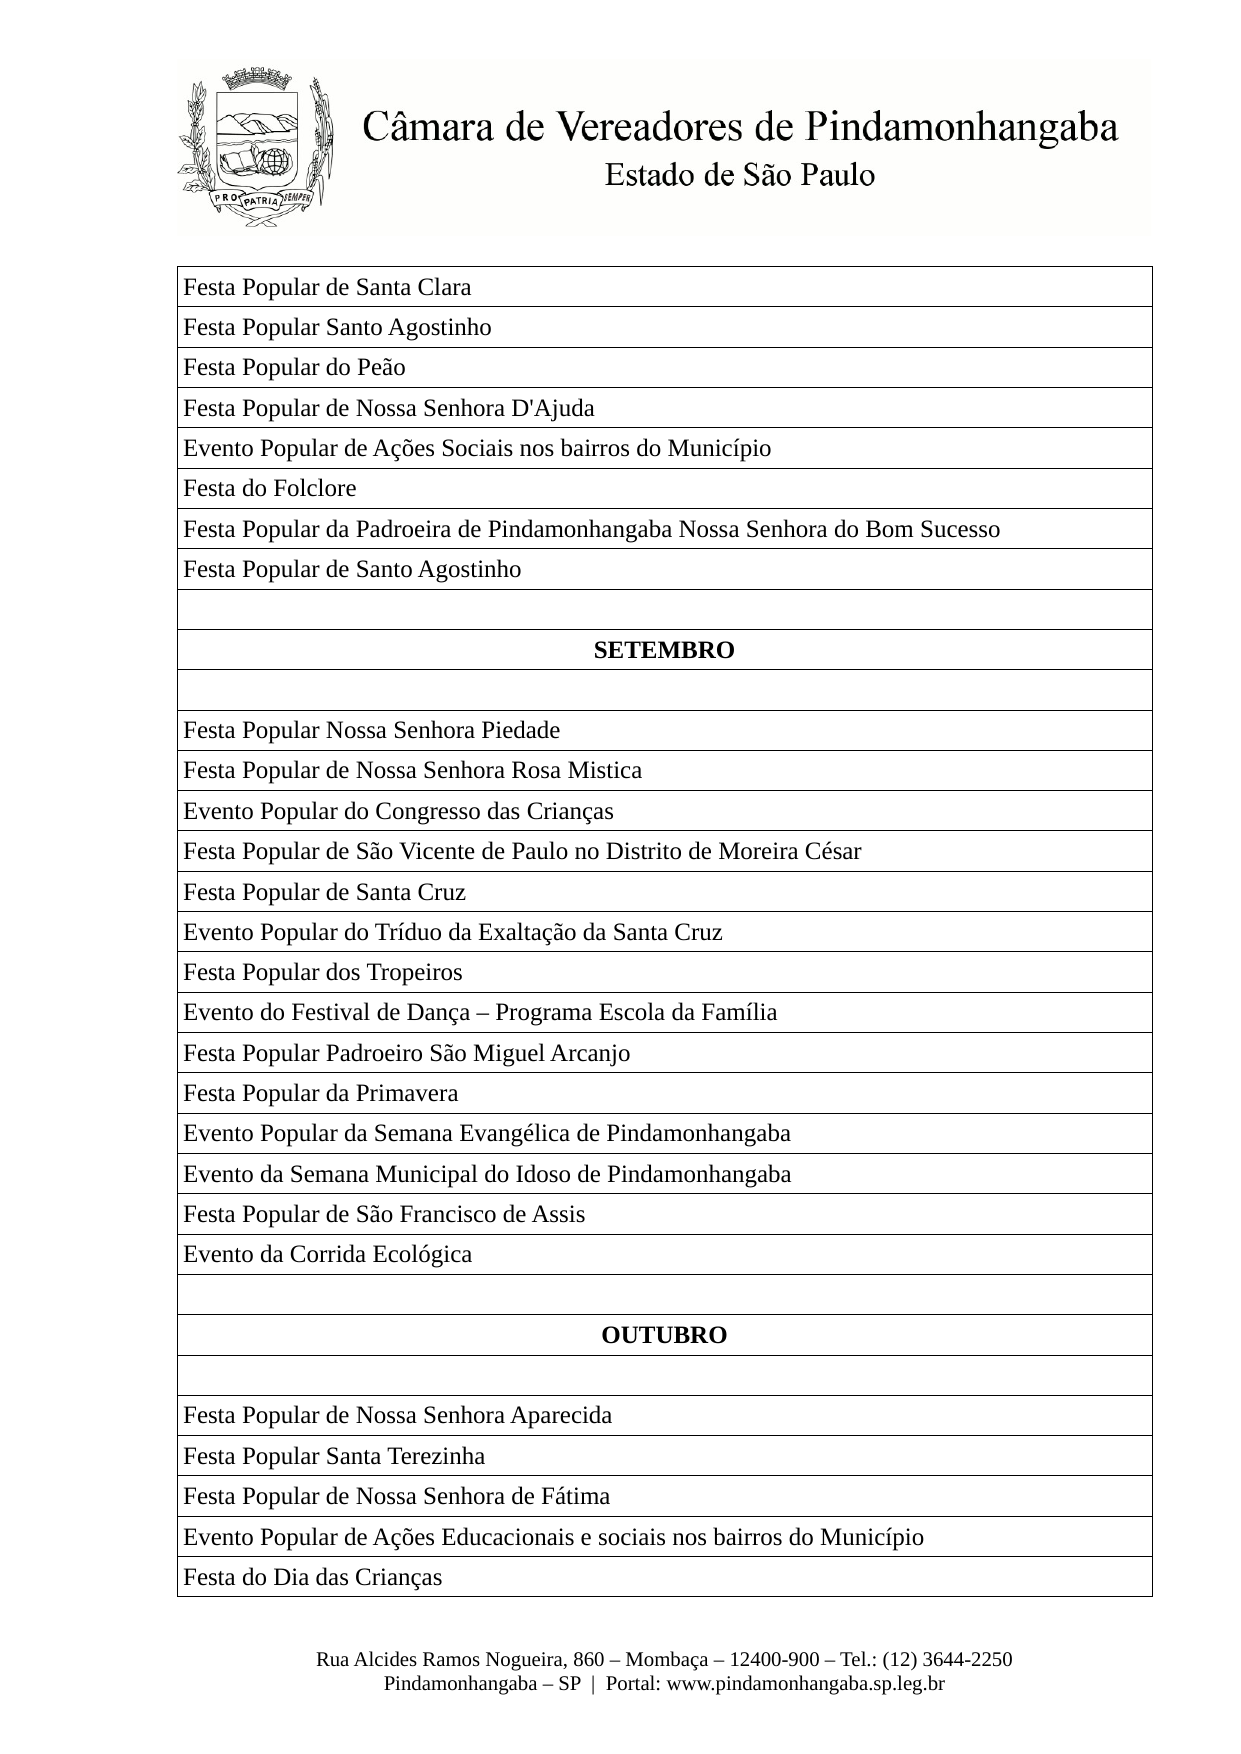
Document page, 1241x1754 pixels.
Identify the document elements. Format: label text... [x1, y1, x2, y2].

table_cell Evento Popular da Semana Evangélica de Pindamonhangaba [178, 1114, 1152, 1153]
picture [177, 59, 1152, 236]
table_cell Festa do Dia das Crianças [178, 1557, 1152, 1596]
table_cell Festa Popular da Padroeira de Pindamonhangaba Nossa Senhora do Bom Sucesso [178, 509, 1152, 548]
table_cell Festa Popular da Primavera [178, 1073, 1152, 1113]
table_cell Festa Popular de Nossa Senhora de Fátima [178, 1476, 1152, 1516]
table_cell Evento do Festival de Dança – Programa Escola da Família [178, 993, 1152, 1032]
table_cell [178, 590, 1152, 629]
table_cell Evento Popular de Ações Sociais nos bairros do Município [178, 428, 1152, 468]
table_cell [178, 1356, 1152, 1395]
table_cell Festa Popular de Santa Cruz [178, 872, 1152, 911]
table_cell [178, 670, 1152, 709]
table_cell Evento Popular do Tríduo da Exaltação da Santa Cruz [178, 912, 1152, 951]
table_cell Evento Popular de Ações Educacionais e sociais nos bairros do Município [178, 1517, 1152, 1556]
table_cell Evento da Semana Municipal do Idoso de Pindamonhangaba [178, 1154, 1152, 1193]
table_cell Festa do Folclore [178, 469, 1152, 508]
table_cell Festa Popular de Nossa Senhora Aparecida [178, 1396, 1152, 1435]
table_cell Festa Popular do Peão [178, 348, 1152, 387]
table_cell Festa Popular dos Tropeiros [178, 952, 1152, 992]
table_cell Festa Popular Nossa Senhora Piedade [178, 711, 1152, 750]
table_cell Festa Popular de São Francisco de Assis [178, 1194, 1152, 1233]
table_cell Evento da Corrida Ecológica [178, 1235, 1152, 1274]
table_cell Festa Popular de São Vicente de Paulo no Distrito de Moreira César [178, 831, 1152, 871]
table_cell Festa Popular de Nossa Senhora D'Ajuda [178, 388, 1152, 427]
table_cell SETEMBRO [178, 630, 1152, 669]
table_cell Evento Popular do Congresso das Crianças [178, 791, 1152, 830]
table_cell Festa Popular Santa Terezinha [178, 1436, 1152, 1475]
table_cell OUTUBRO [178, 1315, 1152, 1354]
table_cell Festa Popular Padroeiro São Miguel Arcanjo [178, 1033, 1152, 1072]
table_cell Festa Popular Santo Agostinho [178, 307, 1152, 347]
table_cell Festa Popular de Santa Clara [178, 267, 1152, 306]
table_cell Festa Popular de Nossa Senhora Rosa Mistica [178, 751, 1152, 790]
table_cell Festa Popular de Santo Agostinho [178, 549, 1152, 588]
table_cell [178, 1275, 1152, 1314]
